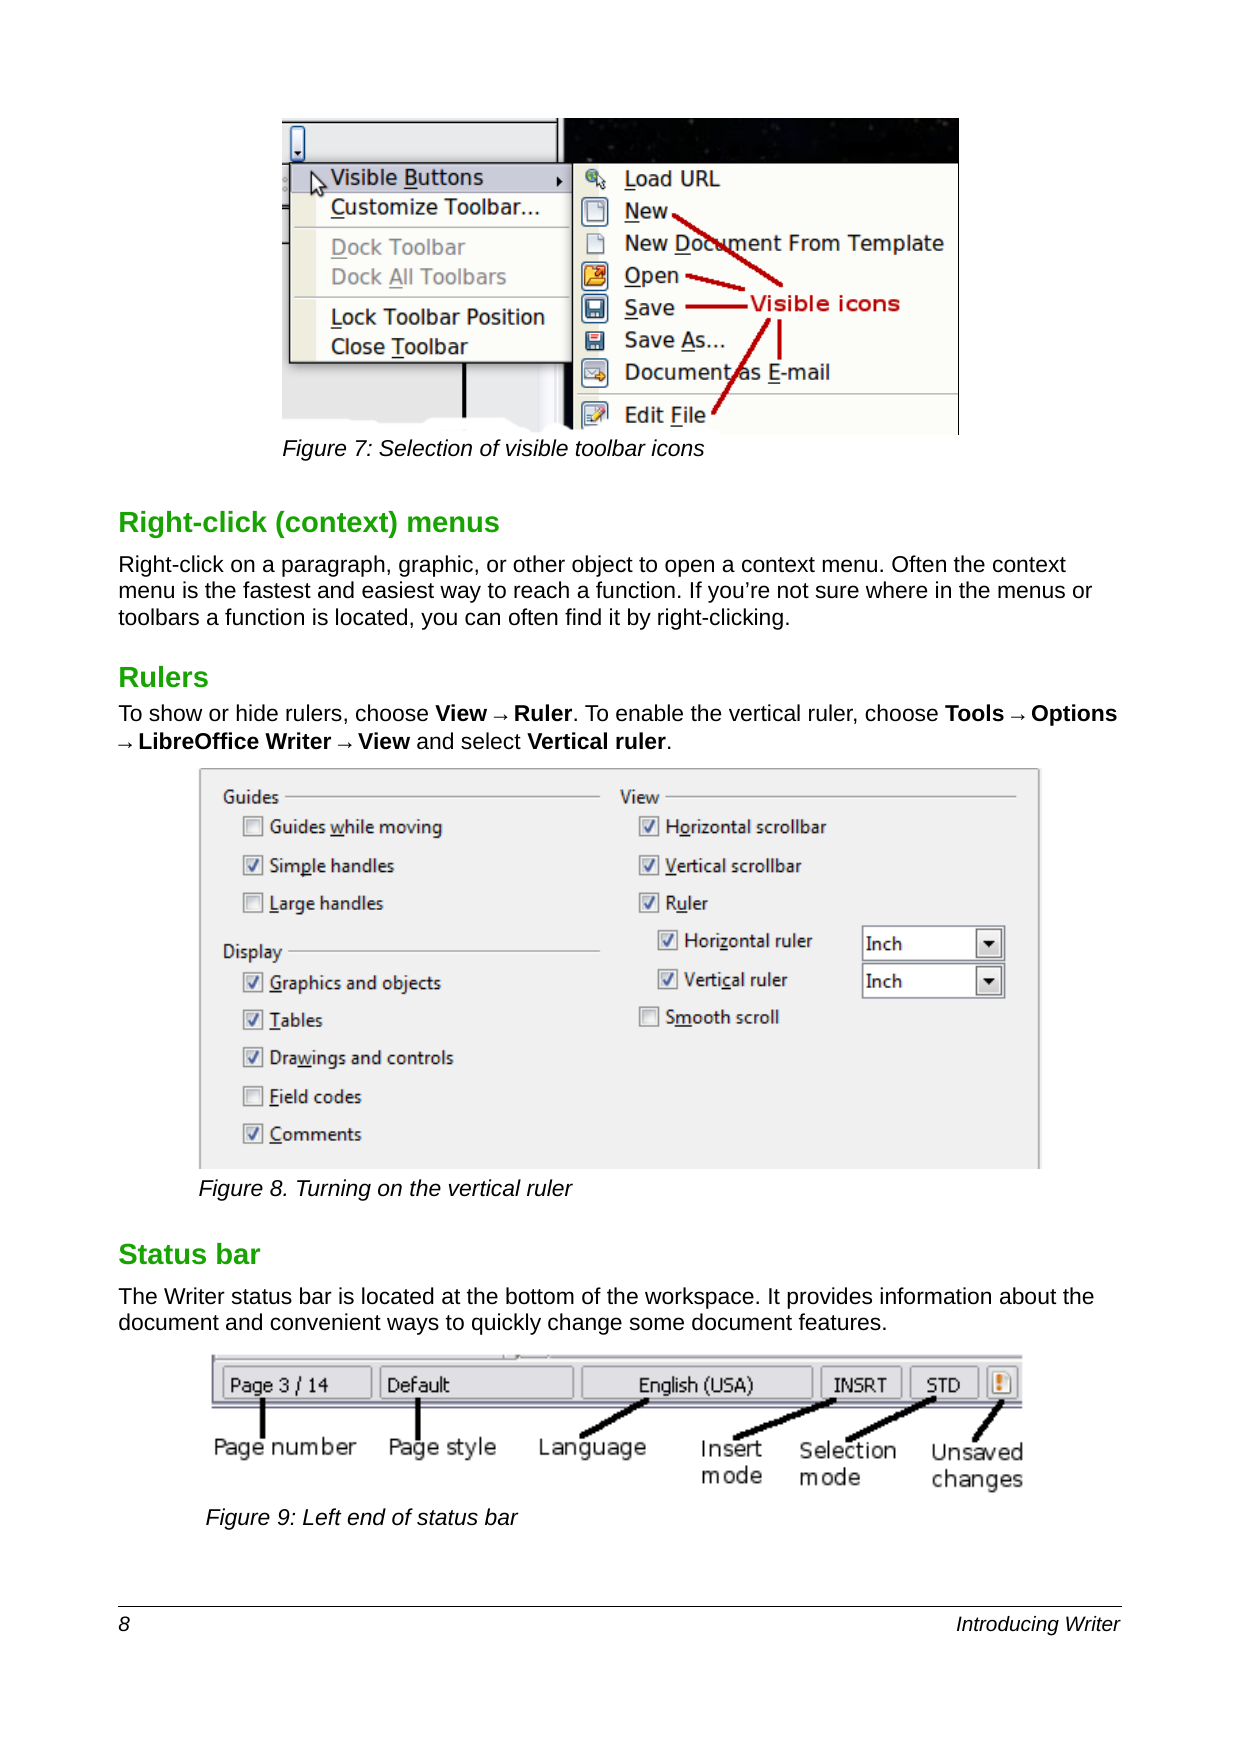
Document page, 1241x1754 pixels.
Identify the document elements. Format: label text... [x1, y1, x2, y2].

text Right-click on a paragraph, graphic, or other object to open a context menu. Often the context menu is the fastest and easiest way to reach a function. If you’re not sure where in the menus or toolbars a function is located, you can often find it by right-clicking. [118, 551, 1122, 630]
text Figure 7: Selection of visible toolbar icons [282, 435, 958, 461]
picture [282, 118, 958, 435]
text Figure 8. Turning on the vertical ruler [198, 1175, 1042, 1202]
text To show or hide rulers, choose View → Ruler. To enable the vertical ruler, choose Tools → Options → LibreOffice Writer → View and select Vertical ruler. [118, 699, 1122, 756]
subtitle Rulers [118, 659, 1122, 693]
picture [198, 768, 1043, 1169]
subtitle Right-click (context) menus [118, 505, 1122, 538]
picture [205, 1348, 1035, 1498]
text Figure 9: Left end of status bar [205, 1504, 1035, 1531]
subtitle Status bar [118, 1237, 1122, 1271]
text The Writer status bar is located at the bottom of the workspace. It provides information about the document and convenient ways to quickly change some document features. [118, 1283, 1122, 1336]
